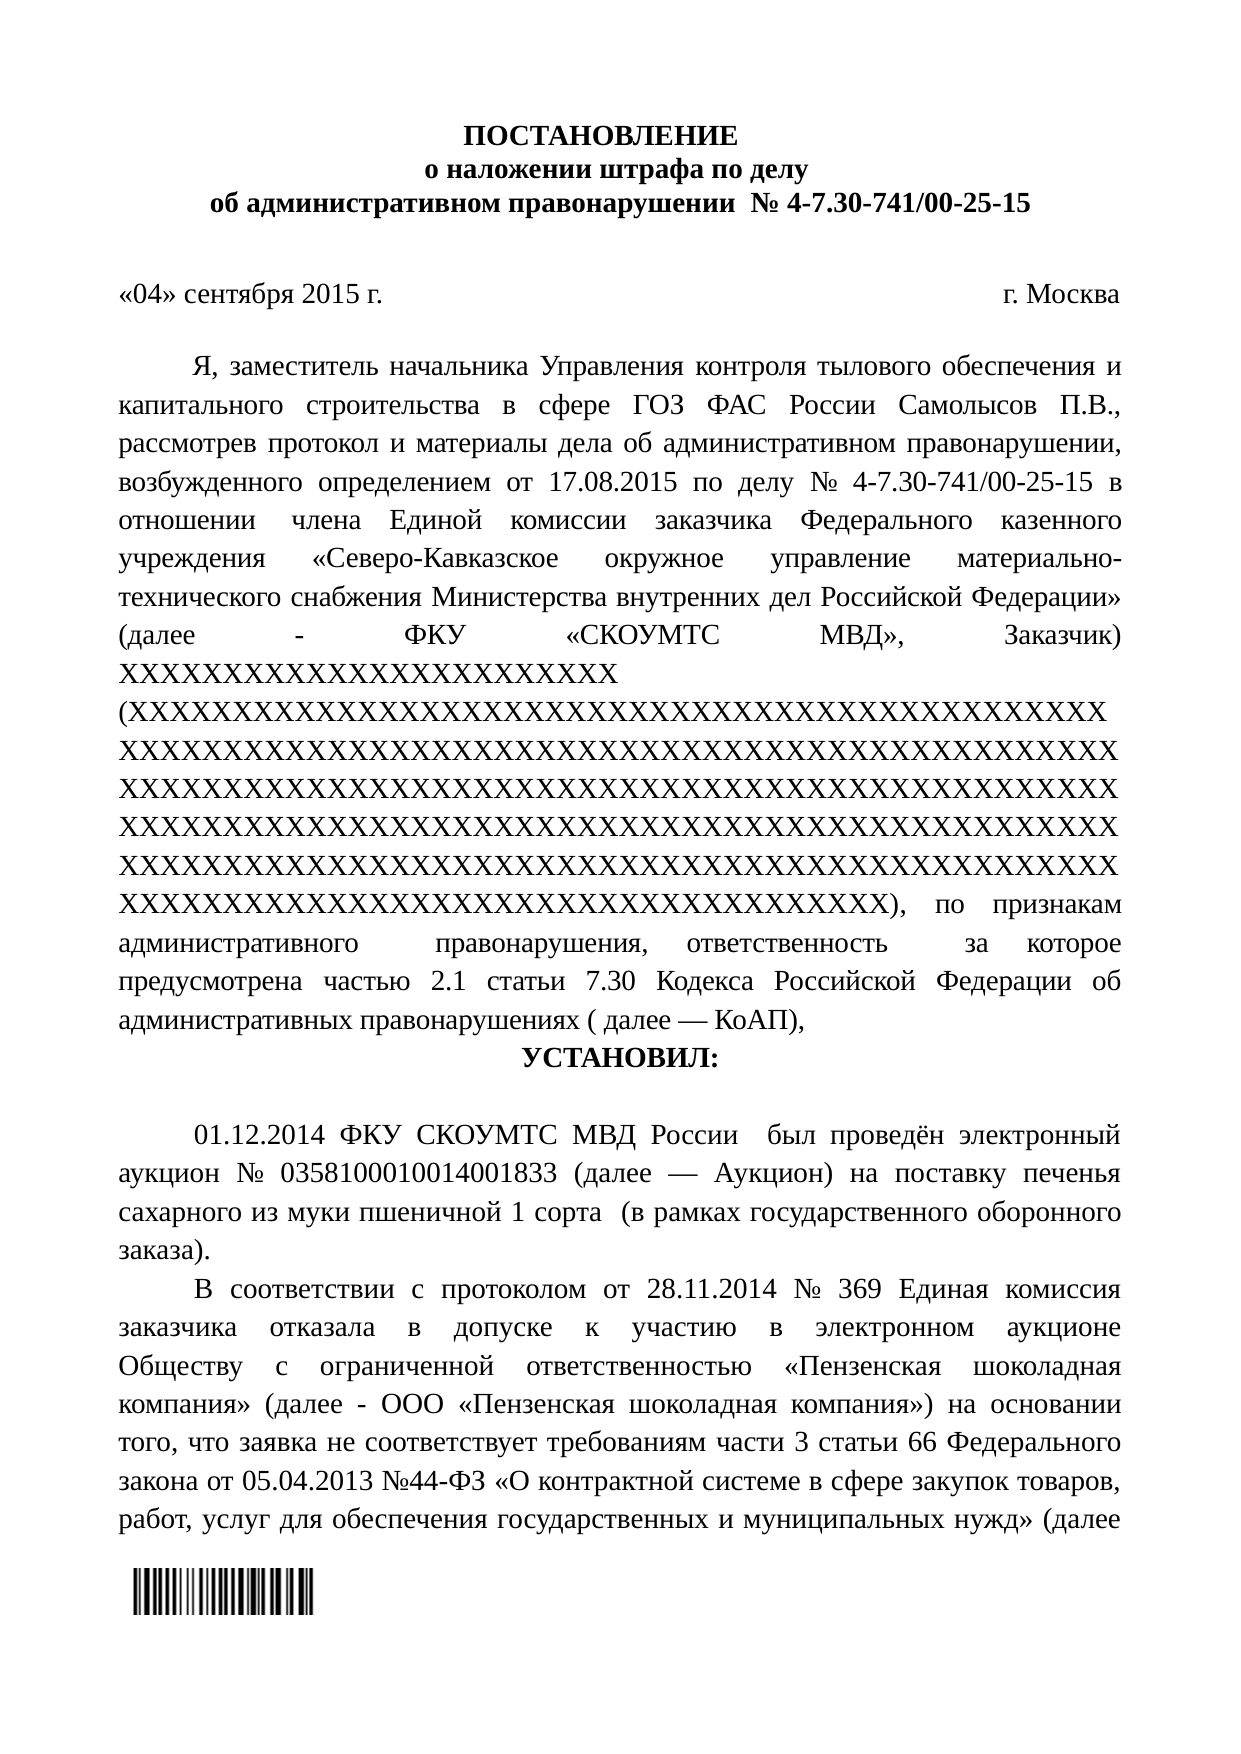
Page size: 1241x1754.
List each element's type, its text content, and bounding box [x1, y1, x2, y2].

text В соответствии с протоколом от 28.11.2014 № 369 Единая комиссия заказчика отказала в допуске к участию в электронном аукционе Обществу с ограниченной ответственностью «Пензенская шоколадная компания» (далее - ООО «Пензенская шоколадная компания») на основании того, что заявка не соответствует требованиям части 3 статьи 66 Федерального закона от 05.04.2013 №44-ФЗ «О контрактной системе в сфере закупок товаров, работ, услуг для обеспечения государственных и муниципальных нужд» (далее [118, 1266, 1122, 1535]
text о наложении штрафа по делу [118, 152, 1122, 185]
text УСТАНОВИЛ: [118, 1035, 1122, 1074]
text Я, заместитель начальника Управления контроля тылового обеспечения и капитального строительства в сфере ГОЗ ФАС России Самолысов П.В., рассмотрев протокол и материалы дела об административном правонарушении, возбужденного определением от 17.08.2015 по делу № 4-7.30-741/00-25-15 в отношении члена Единой комиссии заказчика Федерального казенного учреждения «Северо-Кавказское окружное управление материально-технического снабжения Министерства внутренних дел Российской Федерации» (далее - ФКУ «СКОУМТС МВД», Заказчик) XXXXXXXXXXXXXXXXXXXXXXXX (XXXXXXXXXXXXXXXXXXXXXXXXXXXXXXXXXXXXXXXXXXXXXXXXXXXXXXXXXXXXXXXXXXXXXXXXXXXXXXXXXXXXXXXXXXXXXXXXXXXXXXXXXXXXXXXXXXXXXXXXXXXXXXXXXXXXXXXXXXXXXXXXXXXXXXXXXXXXXXXXXXXXXXXXXXXXXXXXXXXXXXXXXXXXXXXXXXXXXXXXXXXXXXXXXXXXXXXXXXXXXXXXXXXXXXXXXXXXXXXXXXXXXXXXXXXXXXXXXXXXXXXXXXXXXXXXXXXX), по признакам административного правонарушения, ответственность за которое предусмотрена частью 2.1 статьи 7.30 Кодекса Российской Федерации об административных правонарушениях ( далее — КоАП), [118, 343, 1122, 1035]
picture [118, 1568, 331, 1615]
text ПОСТАНОВЛЕНИЕ [117, 118, 1078, 152]
text об административном правонарушении № 4-7.30-741/00-25-15 [118, 185, 1122, 219]
text «04» сентября 2015 г. г. Москва [118, 276, 1122, 310]
text 01.12.2014 ФКУ СКОУМТС МВД России был проведён электронный аукцион № 0358100010014001833 (далее — Аукцион) на поставку печенья сахарного из муки пшеничной 1 сорта (в рамках государственного оборонного заказа). [118, 1112, 1122, 1266]
